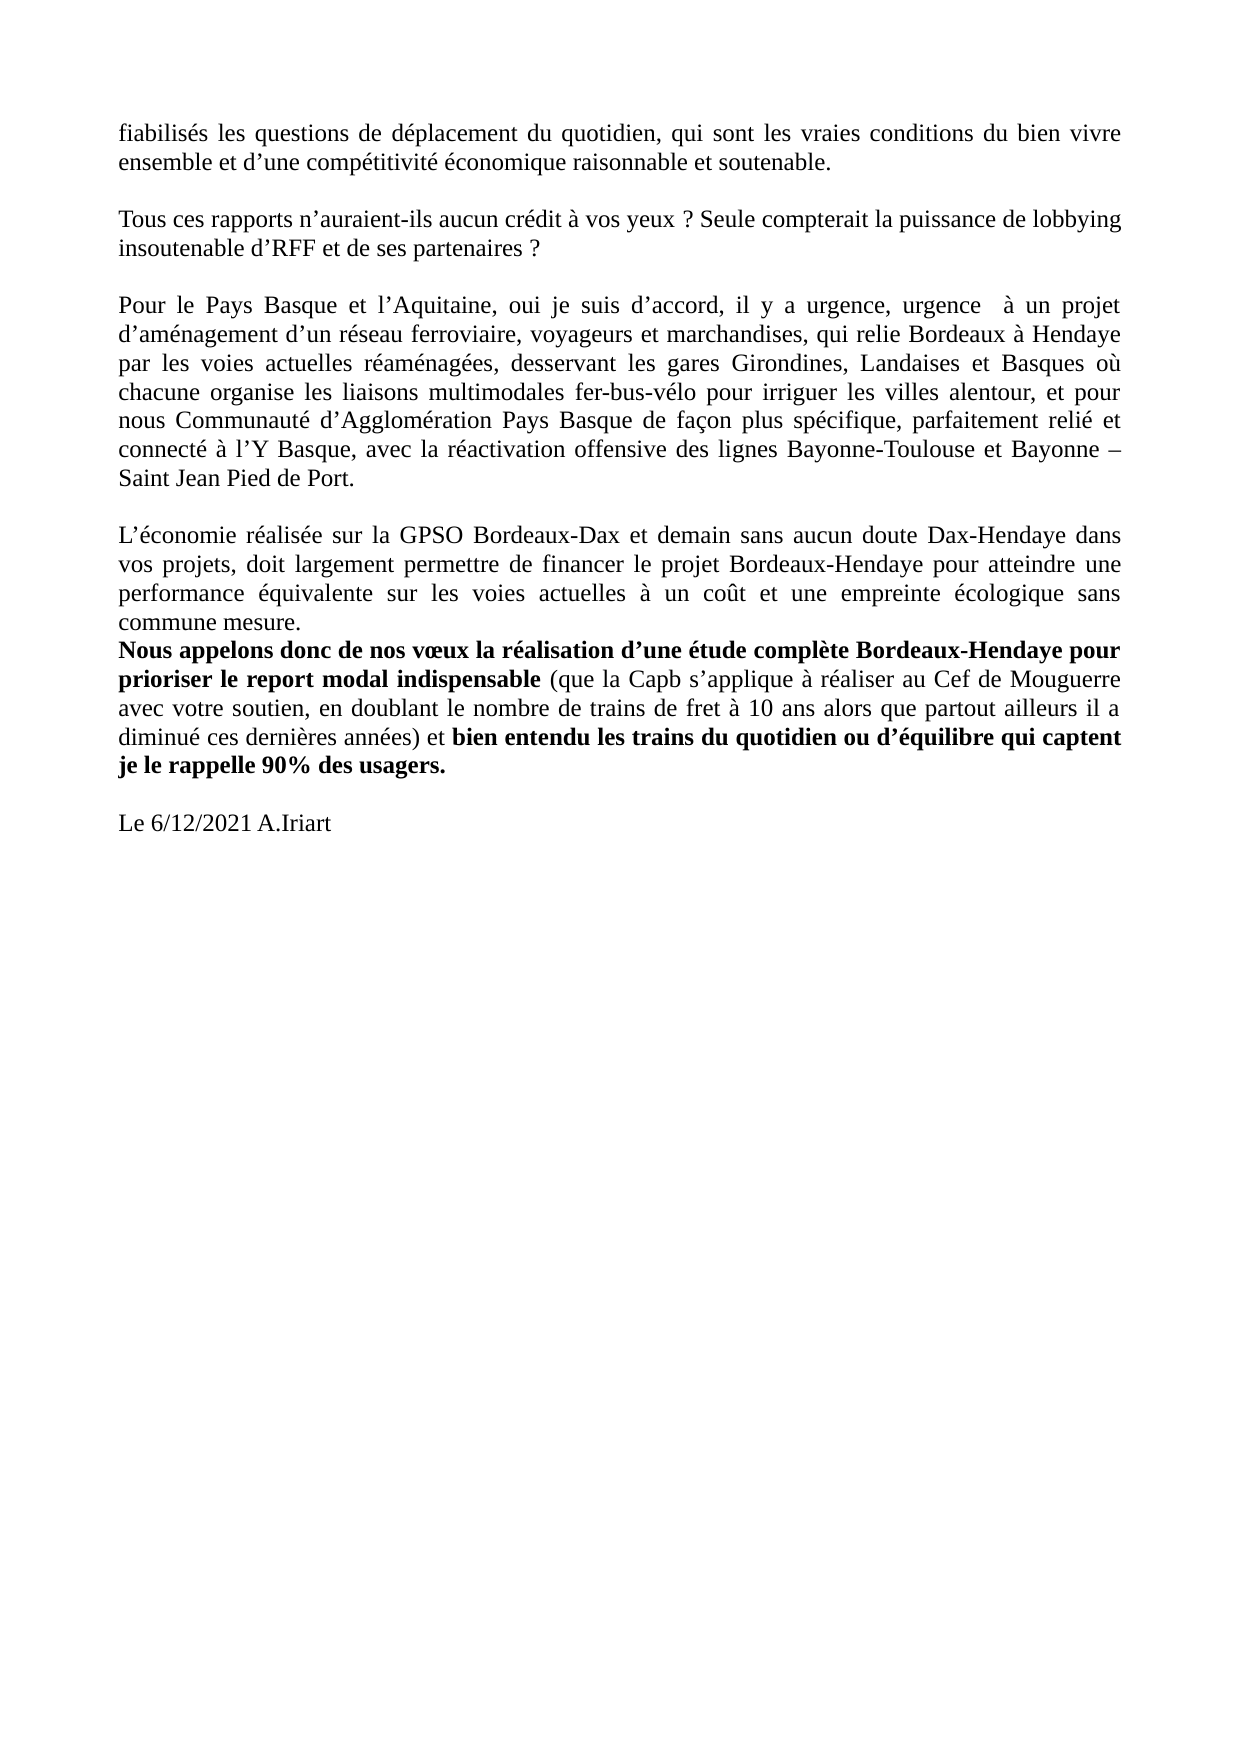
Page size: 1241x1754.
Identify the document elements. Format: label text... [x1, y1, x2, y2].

text fiabilisés les questions de déplacement du quotidien, qui sont les vraies conditions du bien vivre ensemble et d’une compétitivité économique raisonnable et soutenable. [118, 118, 1122, 176]
text L’économie réalisée sur la GPSO Bordeaux-Dax et demain sans aucun doute Dax-Hendaye dans vos projets, doit largement permettre de financer le projet Bordeaux-Hendaye pour atteindre une performance équivalente sur les voies actuelles à un coût et une empreinte écologique sans commune mesure. [118, 521, 1122, 636]
text Pour le Pays Basque et l’Aquitaine, oui je suis d’accord, il y a urgence, urgence à un projet d’aménagement d’un réseau ferroviaire, voyageurs et marchandises, qui relie Bordeaux à Hendaye par les voies actuelles réaménagées, desservant les gares Girondines, Landaises et Basques où chacune organise les liaisons multimodales fer-bus-vélo pour irriguer les villes alentour, et pour nous Communauté d’Agglomération Pays Basque de façon plus spécifique, parfaitement relié et connecté à l’Y Basque, avec la réactivation offensive des lignes Bayonne-Toulouse et Bayonne – Saint Jean Pied de Port. [118, 291, 1122, 492]
text Le 6/12/2021 A.Iriart [118, 808, 1122, 837]
text Nous appelons donc de nos vœux la réalisation d’une étude complète Bordeaux-Hendaye pour prioriser le report modal indispensable (que la Capb s’applique à réaliser au Cef de Mouguerre avec votre soutien, en doublant le nombre de trains de fret à 10 ans alors que partout ailleurs il a diminué ces dernières années) et bien entendu les trains du quotidien ou d’équilibre qui captent je le rappelle 90% des usagers. [118, 636, 1122, 779]
text Tous ces rapports n’auraient-ils aucun crédit à vos yeux ? Seule compterait la puissance de lobbying insoutenable d’RFF et de ses partenaires ? [118, 204, 1122, 262]
